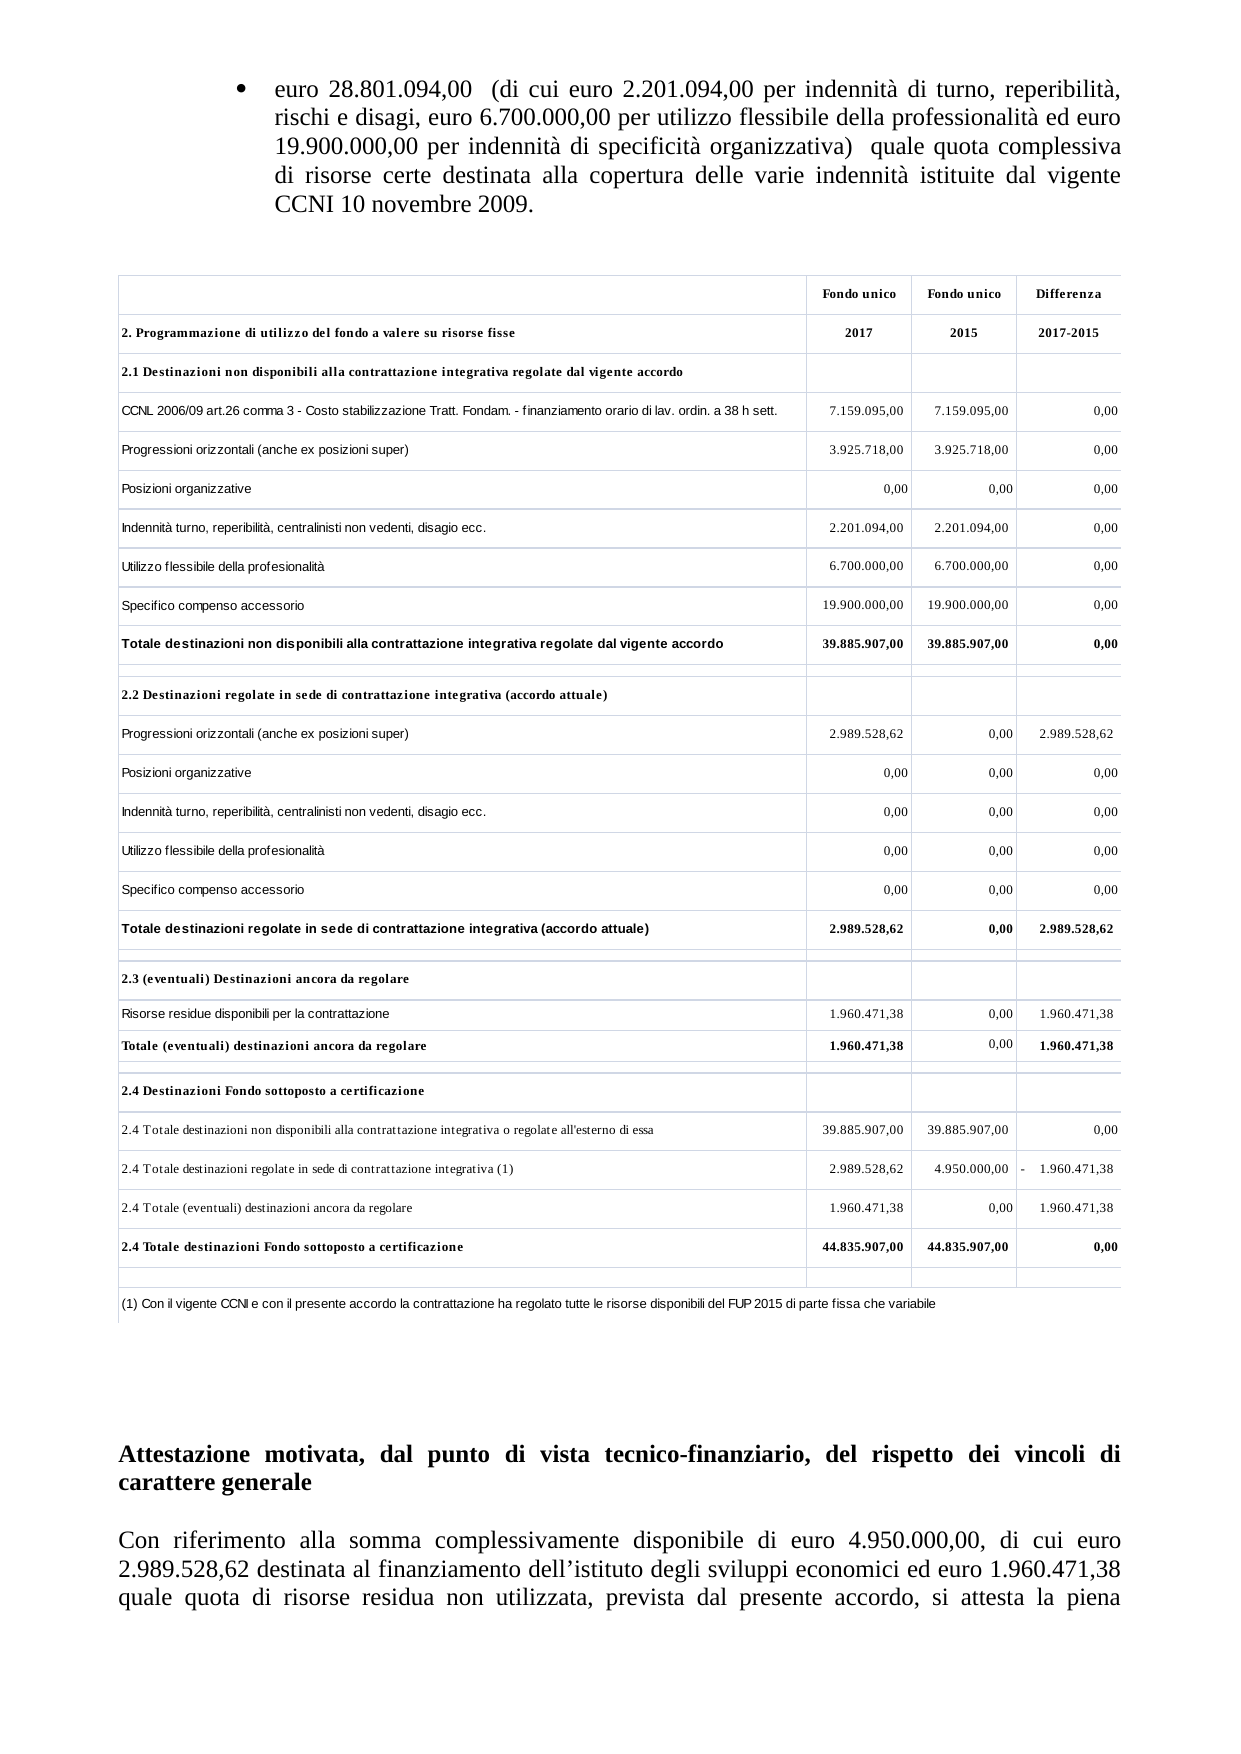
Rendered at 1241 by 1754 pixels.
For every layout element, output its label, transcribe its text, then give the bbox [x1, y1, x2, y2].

text Con riferimento alla somma complessivamente disponibile di euro 4.950.000,00, di cui euro 2.989.528,62 destinata al finanziamento dell’istituto degli sviluppi economici ed euro 1.960.471,38 quale quota di risorse residua non utilizzata, prevista dal presente accordo, si attesta la piena [118, 1525, 1122, 1611]
list euro 28.801.094,00 (di cui euro 2.201.094,00 per indennità di turno, reperibilità, rischi e disagi, euro 6.700.000,00 per utilizzo flessibile della professionalità ed euro 19.900.000,00 per indennità di specificità organizzativa) quale quota complessiva di risorse certe destinata alla copertura delle varie indennità istituite dal vigente CCNI 10 novembre 2009. [237, 74, 1122, 217]
text Attestazione motivata, dal punto di vista tecnico-finanziario, del rispetto dei vincoli di carattere generale [118, 1439, 1122, 1496]
